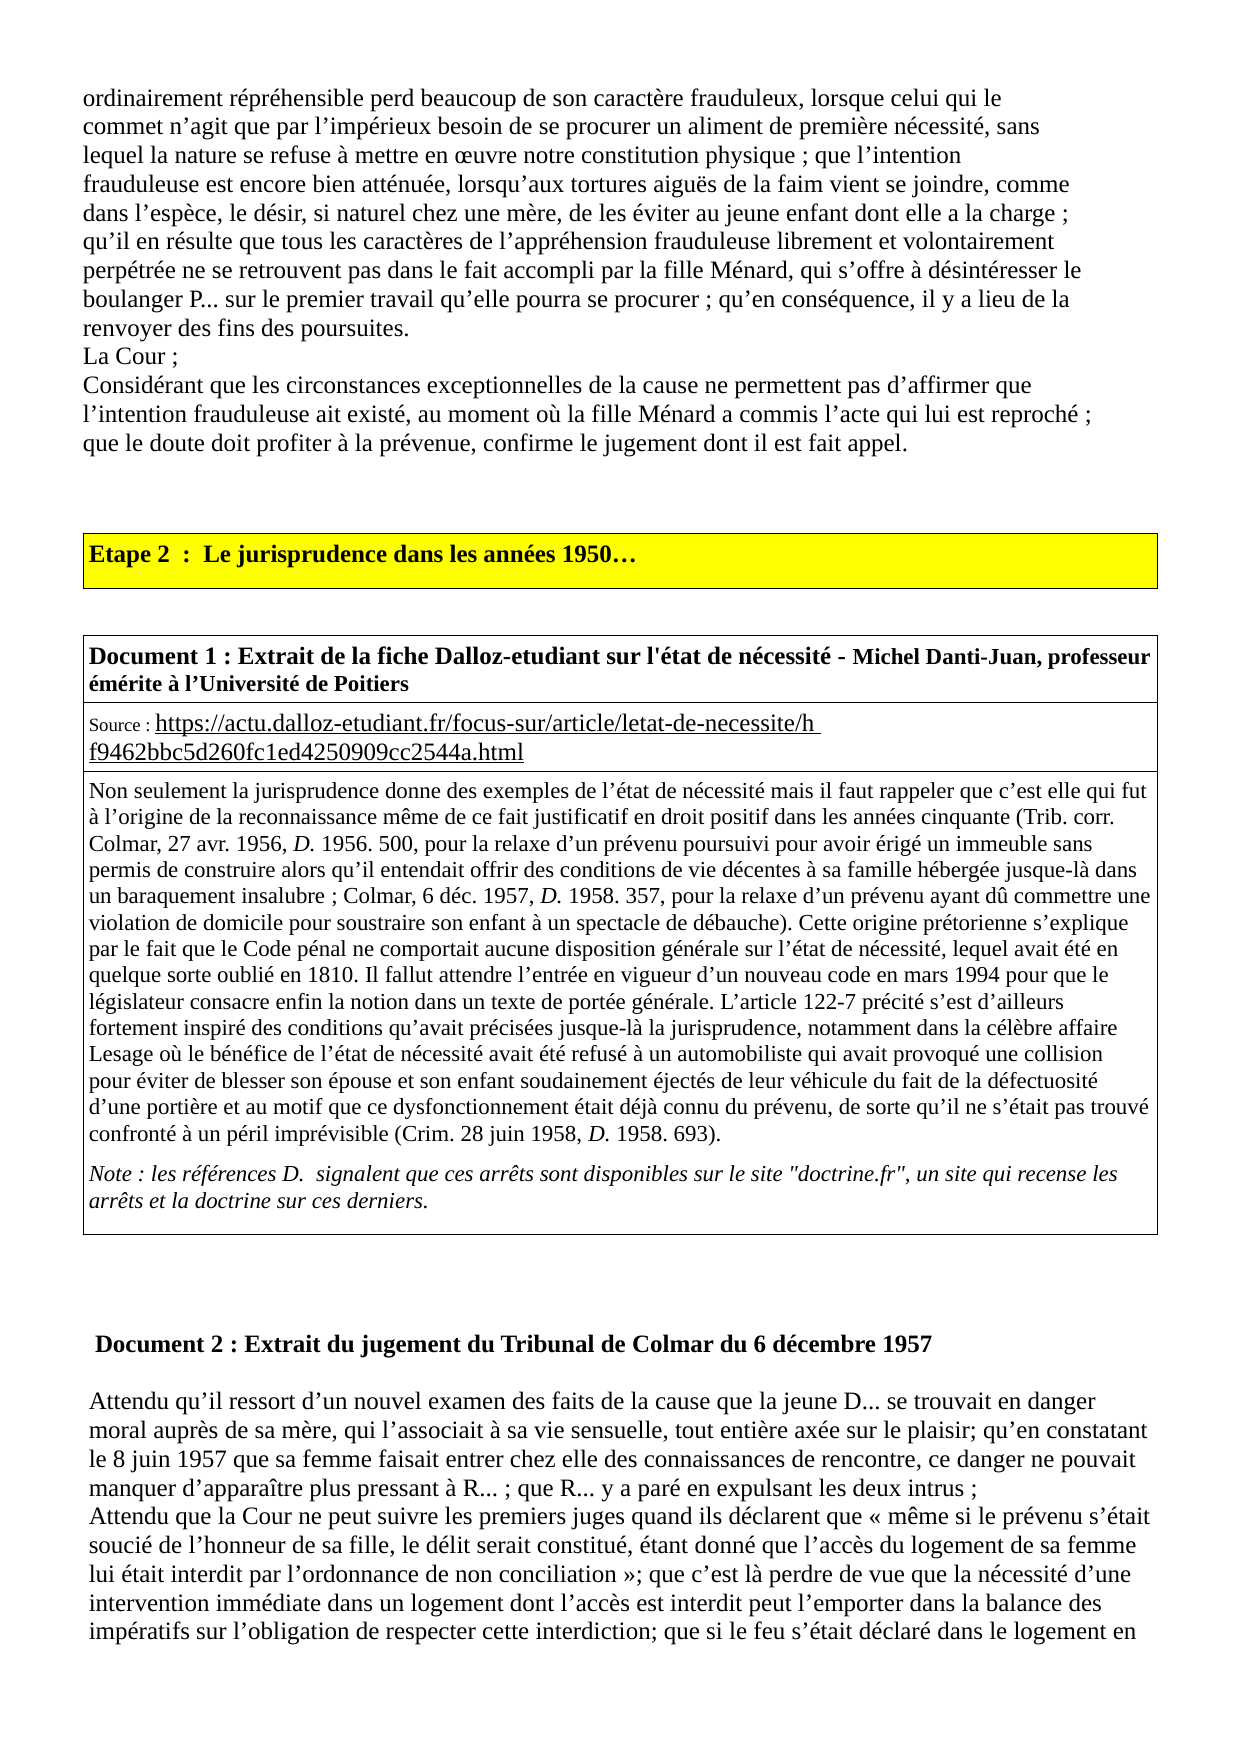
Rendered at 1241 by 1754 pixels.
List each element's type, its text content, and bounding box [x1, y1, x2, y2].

table_cell Source : https://actu.dalloz-etudiant.fr/focus-sur/article/letat-de-necessite/h f9462bbc5d260fc1ed4250909cc2544a.html [84, 703, 1157, 771]
table_cell Attendu qu’il ressort d’un nouvel examen des faits de la cause que la jeune D... se trouvait en danger moral auprès de sa mère, qui l’associait à sa vie sensuelle, tout entière axée sur le plaisir; qu’en constatant le 8 juin 1957 que sa femme faisait entrer chez elle des connaissances de rencontre, ce danger ne pouvait manquer d’apparaître plus pressant à R... ; que R... y a paré en expulsant les deux intrus ; Attendu que la Cour ne peut suivre les premiers juges quand ils déclarent que « même si le prévenu s’était soucié de l’honneur de sa fille, le délit serait constitué, étant donné que l’accès du logement de sa femme lui était interdit par l’ordonnance de non conciliation »; que c’est là perdre de vue que la nécessité d’une intervention immédiate dans un logement dont l’accès est interdit peut l’emporter dans la balance des impératifs sur l’obligation de respecter cette interdiction; que si le feu s’était déclaré dans le logement en [89, 1386, 1157, 1645]
table_header Etape 2 : Le jurisprudence dans les années 1950… [84, 534, 1157, 588]
text ordinairement répréhensible perd beaucoup de son caractère frauduleux, lorsque celui qui le commet n’agit que par l’impérieux besoin de se procurer un aliment de première nécessité, sans lequel la nature se refuse à mettre en œuvre notre constitution physique ; que l’intention frauduleuse est encore bien atténuée, lorsqu’aux tortures aiguës de la faim vient se joindre, comme dans l’espèce, le désir, si naturel chez une mère, de les éviter au jeune enfant dont elle a la charge ; qu’il en résulte que tous les caractères de l’appréhension frauduleuse librement et volontairement perpétrée ne se retrouvent pas dans le fait accompli par la fille Ménard, qui s’offre à désintéresser le boulanger P... sur le premier travail qu’elle pourra se procurer ; qu’en conséquence, il y a lieu de la renvoyer des fins des poursuites. La Cour ; Considérant que les circonstances exceptionnelles de la cause ne permettent pas d’affirmer que l’intention frauduleuse ait existé, au moment où la fille Ménard a commis l’acte qui lui est reproché ; que le doute doit profiter à la prévenue, confirme le jugement dont il est fait appel. [83, 83, 1157, 456]
table_header Document 2 : Extrait du jugement du Tribunal de Colmar du 6 décembre 1957 [89, 1329, 1157, 1386]
table_header Document 1 : Extrait de la fiche Dalloz-etudiant sur l'état de nécessité - Michel Danti-Juan, professeur émérite à l’Université de Poitiers [84, 636, 1157, 702]
table_cell Non seulement la jurisprudence donne des exemples de l’état de nécessité mais il faut rappeler que c’est elle qui fut à l’origine de la reconnaissance même de ce fait justificatif en droit positif dans les années cinquante (Trib. corr. Colmar, 27 avr. 1956, D. 1956. 500, pour la relaxe d’un prévenu poursuivi pour avoir érigé un immeuble sans permis de construire alors qu’il entendait offrir des conditions de vie décentes à sa famille hébergée jusque-là dans un baraquement insalubre ; Colmar, 6 déc. 1957, D. 1958. 357, pour la relaxe d’un prévenu ayant dû commettre une violation de domicile pour soustraire son enfant à un spectacle de débauche). Cette origine prétorienne s’explique par le fait que le Code pénal ne comportait aucune disposition générale sur l’état de nécessité, lequel avait été en quelque sorte oublié en 1810. Il fallut attendre l’entrée en vigueur d’un nouveau code en mars 1994 pour que le législateur consacre enfin la notion dans un texte de portée générale. L’article 122-7 précité s’est d’ailleurs fortement inspiré des conditions qu’avait précisées jusque-là la jurisprudence, notamment dans la célèbre affaire Lesage où le bénéfice de l’état de nécessité avait été refusé à un automobiliste qui avait provoqué une collision pour éviter de blesser son épouse et son enfant soudainement éjectés de leur véhicule du fait de la défectuosité d’une portière et au motif que ce dysfonctionnement était déjà connu du prévenu, de sorte qu’il ne s’était pas trouvé confronté à un péril imprévisible (Crim. 28 juin 1958, D. 1958. 693). Note : les références D. signalent que ces arrêts sont disponibles sur le site "doctrine.fr", un site qui recense les arrêts et la doctrine sur ces derniers. [84, 772, 1157, 1233]
